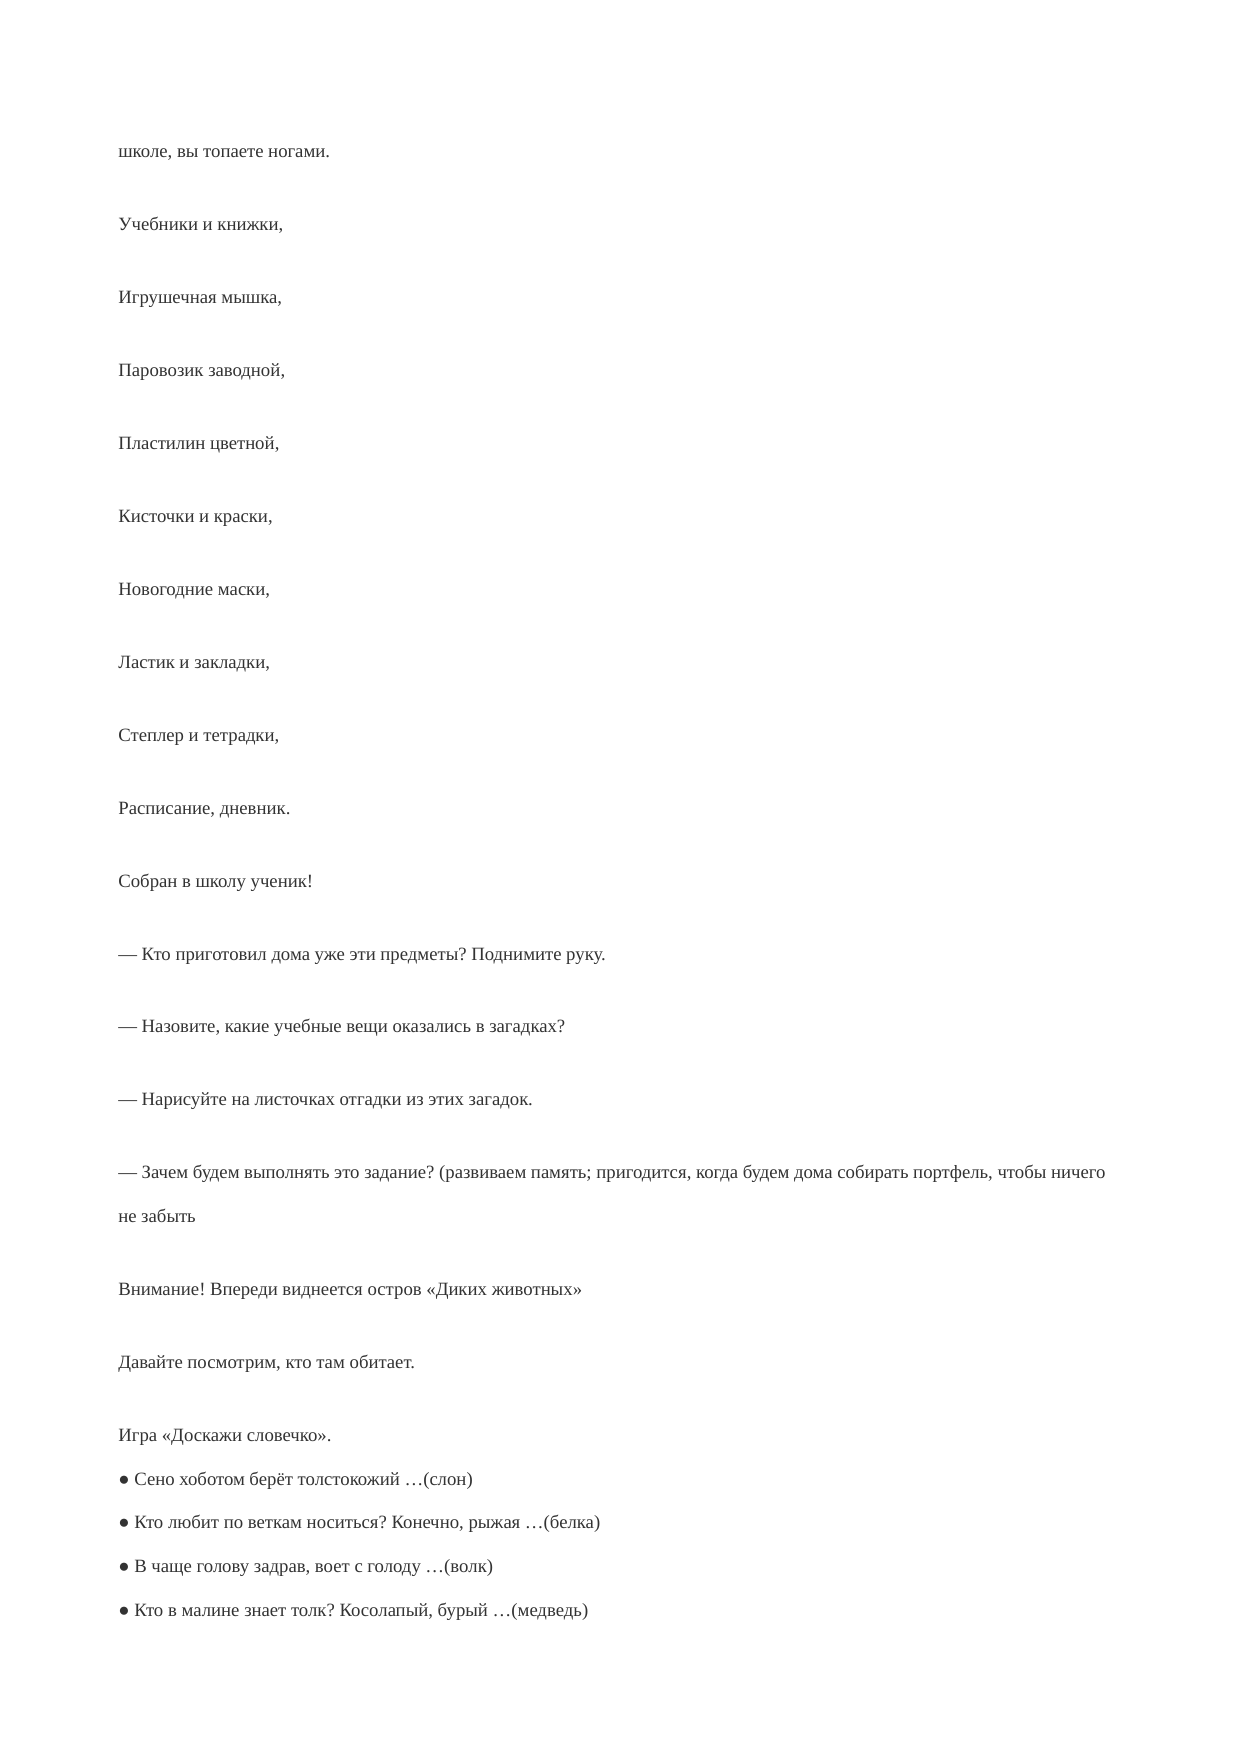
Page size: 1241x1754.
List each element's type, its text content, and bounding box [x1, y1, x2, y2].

text Кисточки и краски, [118, 483, 1122, 526]
text — Назовите, какие учебные вещи оказались в загадках? [118, 993, 1122, 1037]
text Степлер и тетрадки, [118, 701, 1122, 745]
text Паровозик заводной, [118, 337, 1122, 381]
text Пластилин цветной, [118, 410, 1122, 453]
text Игрушечная мышка, [118, 264, 1122, 308]
text — Кто приготовил дома уже эти предметы? Поднимите руку. [118, 920, 1122, 964]
text Учебники и книжки, [118, 191, 1122, 235]
text школе, вы топаете ногами. [118, 118, 1122, 162]
text Игра «Доскажи словечко». ● Сено хоботом берёт толстокожий …(слон) ● Кто любит по веткам носиться? Конечно, рыжая …(белка) ● В чаще голову задрав, воет с голоду …(волк) ● Кто в малине знает толк? Косолапый, бурый …(медведь) [118, 1401, 1122, 1620]
text — Нарисуйте на листочках отгадки из этих загадок. [118, 1066, 1122, 1110]
text Собран в школу ученик! [118, 847, 1122, 891]
text — Зачем будем выполнять это задание? (развиваем память; пригодится, когда будем дома собирать портфель, чтобы ничего не забыть [118, 1139, 1122, 1226]
text Давайте посмотрим, кто там обитает. [118, 1328, 1122, 1372]
text Новогодние маски, [118, 556, 1122, 599]
text Внимание! Впереди виднеется остров «Диких животных» [118, 1256, 1122, 1299]
text Ластик и закладки, [118, 628, 1122, 672]
text Расписание, дневник. [118, 774, 1122, 818]
